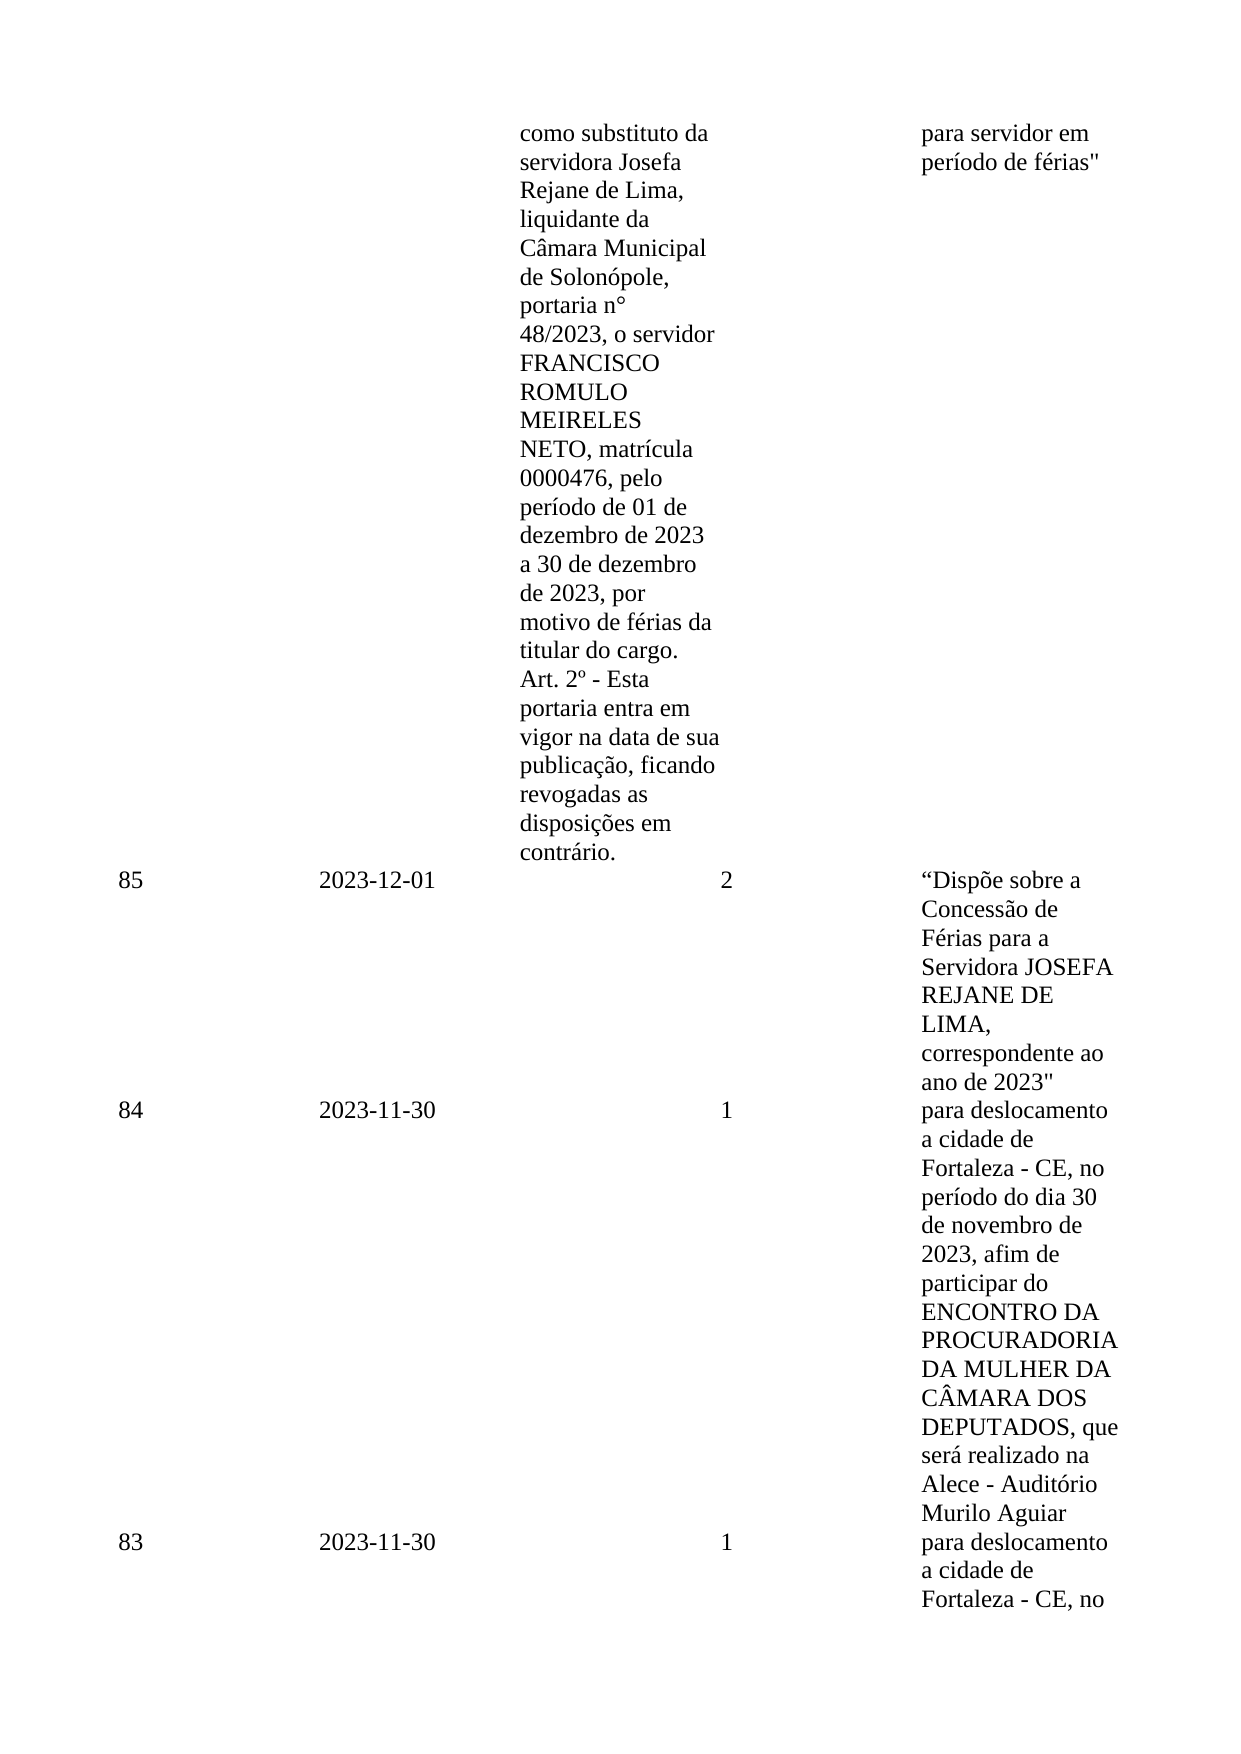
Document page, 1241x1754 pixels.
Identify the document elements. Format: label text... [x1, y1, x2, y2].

table_cell [520, 1096, 720, 1527]
table_cell 84 [118, 1096, 319, 1527]
table_cell [520, 1527, 720, 1613]
table_cell “Dispõe sobre a Concessão de Férias para a Servidora JOSEFA REJANE DE LIMA, correspondente ao ano de 2023" [921, 866, 1122, 1096]
table_cell [520, 866, 720, 1096]
table_cell 2023-11-30 [319, 1096, 519, 1527]
table_cell 2023-12-01 [319, 866, 519, 1096]
table_cell 2 [720, 866, 921, 1096]
table_cell 1 [720, 1096, 921, 1527]
table_cell [720, 118, 921, 866]
table_cell para deslocamento a cidade de Fortaleza - CE, no [921, 1527, 1122, 1613]
table_cell 85 [118, 866, 319, 1096]
table_cell 1 [720, 1527, 921, 1613]
table_cell 2023-11-30 [319, 1527, 519, 1613]
table_cell [118, 118, 319, 866]
table_cell [319, 118, 519, 866]
table_cell 83 [118, 1527, 319, 1613]
table_cell para servidor em período de férias" [921, 118, 1122, 866]
table_cell para deslocamento a cidade de Fortaleza - CE, no período do dia 30 de novembro de 2023, afim de participar do ENCONTRO DA PROCURADORIA DA MULHER DA CÂMARA DOS DEPUTADOS, que será realizado na Alece - Auditório Murilo Aguiar [921, 1096, 1122, 1527]
table_cell como substituto da servidora Josefa Rejane de Lima, liquidante da Câmara Municipal de Solonópole, portaria n° 48/2023, o servidor FRANCISCO ROMULO MEIRELES NETO, matrícula 0000476, pelo período de 01 de dezembro de 2023 a 30 de dezembro de 2023, por motivo de férias da titular do cargo. Art. 2º - Esta portaria entra em vigor na data de sua publicação, ficando revogadas as disposições em contrário. [520, 118, 720, 866]
